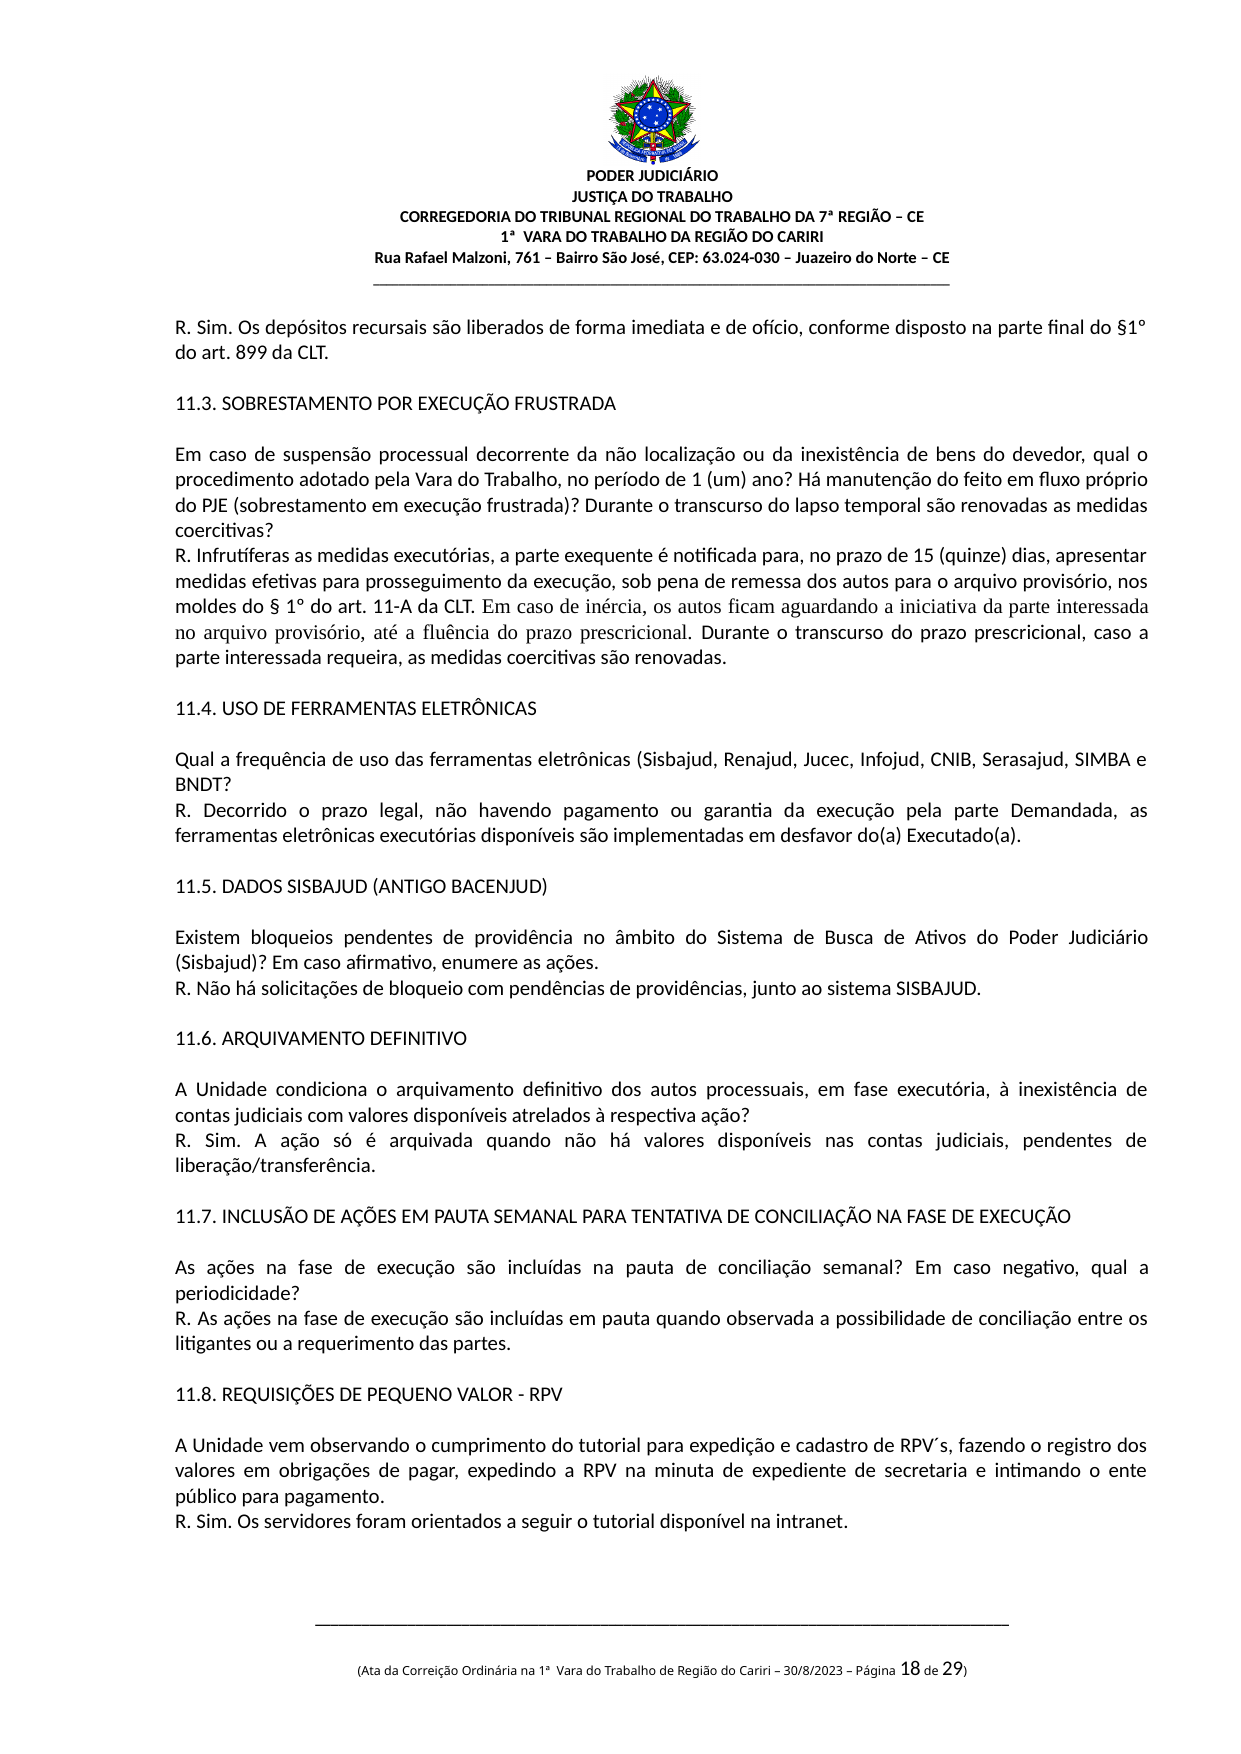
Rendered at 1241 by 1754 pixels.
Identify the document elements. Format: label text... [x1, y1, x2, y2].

subtitle R. Sim. A ação só é arquivada quando não há valores disponíveis nas contas judiciais, pendentes de liberação/transferência. [175, 1127, 1149, 1178]
subtitle A Unidade condiciona o arquivamento definitivo dos autos processuais, em fase executória, à inexistência de contas judiciais com valores disponíveis atrelados à respectiva ação? [175, 1076, 1149, 1127]
subtitle R. As ações na fase de execução são incluídas em pauta quando observada a possibilidade de conciliação entre os litigantes ou a requerimento das partes. [175, 1305, 1149, 1356]
subtitle 11.3. SOBRESTAMENTO POR EXECUÇÃO FRUSTRADA [175, 390, 1149, 416]
subtitle Existem bloqueios pendentes de providência no âmbito do Sistema de Busca de Ativos do Poder Judiciário (Sisbajud)? Em caso afirmativo, enumere as ações. [175, 924, 1149, 975]
subtitle R. Infrutíferas as medidas executórias, a parte exequente é notificada para, no prazo de 15 (quinze) dias, apresentar medidas efetivas para prosseguimento da execução, sob pena de remessa dos autos para o arquivo provisório, nos moldes do § 1º do art. 11-A da CLT. Em caso de inércia, os autos ficam aguardando a iniciativa da parte interessada no arquivo provisório, até a fluência do prazo prescricional. Durante o transcurso do prazo prescricional, caso a parte interessada requeira, as medidas coercitivas são renovadas. [175, 543, 1149, 670]
subtitle R. Não há solicitações de bloqueio com pendências de providências, junto ao sistema SISBAJUD. [175, 975, 1149, 1000]
subtitle 11.5. DADOS SISBAJUD (ANTIGO BACENJUD) [175, 873, 1149, 898]
subtitle Em caso de suspensão processual decorrente da não localização ou da inexistência de bens do devedor, qual o procedimento adotado pela Vara do Trabalho, no período de 1 (um) ano? Há manutenção do feito em fluxo próprio do PJE (sobrestamento em execução frustrada)? Durante o transcurso do lapso temporal são renovadas as medidas coercitivas? [175, 441, 1149, 543]
subtitle A Unidade vem observando o cumprimento do tutorial para expedição e cadastro de RPV´s, fazendo o registro dos valores em obrigações de pagar, expedindo a RPV na minuta de expediente de secretaria e intimando o ente público para pagamento. [175, 1432, 1149, 1508]
subtitle R. Sim. Os depósitos recursais são liberados de forma imediata e de ofício, conforme disposto na parte final do §1º do art. 899 da CLT. [175, 314, 1149, 365]
subtitle 11.8. REQUISIÇÕES DE PEQUENO VALOR - RPV [175, 1381, 1149, 1407]
subtitle 11.6. ARQUIVAMENTO DEFINITIVO [175, 1026, 1149, 1051]
picture [603, 73, 702, 166]
subtitle Qual a frequência de uso das ferramentas eletrônicas (Sisbajud, Renajud, Jucec, Infojud, CNIB, Serasajud, SIMBA e BNDT? [175, 746, 1149, 797]
subtitle 11.7. INCLUSÃO DE AÇÕES EM PAUTA SEMANAL PARA TENTATIVA DE CONCILIAÇÃO NA FASE DE EXECUÇÃO [175, 1203, 1149, 1229]
subtitle R. Sim. Os servidores foram orientados a seguir o tutorial disponível na intranet. [175, 1508, 1149, 1534]
subtitle As ações na fase de execução são incluídas na pauta de conciliação semanal? Em caso negativo, qual a periodicidade? [175, 1254, 1149, 1305]
subtitle 11.4. USO DE FERRAMENTAS ELETRÔNICAS [175, 695, 1149, 721]
subtitle R. Decorrido o prazo legal, não havendo pagamento ou garantia da execução pela parte Demandada, as ferramentas eletrônicas executórias disponíveis são implementadas em desfavor do(a) Executado(a). [175, 797, 1149, 848]
